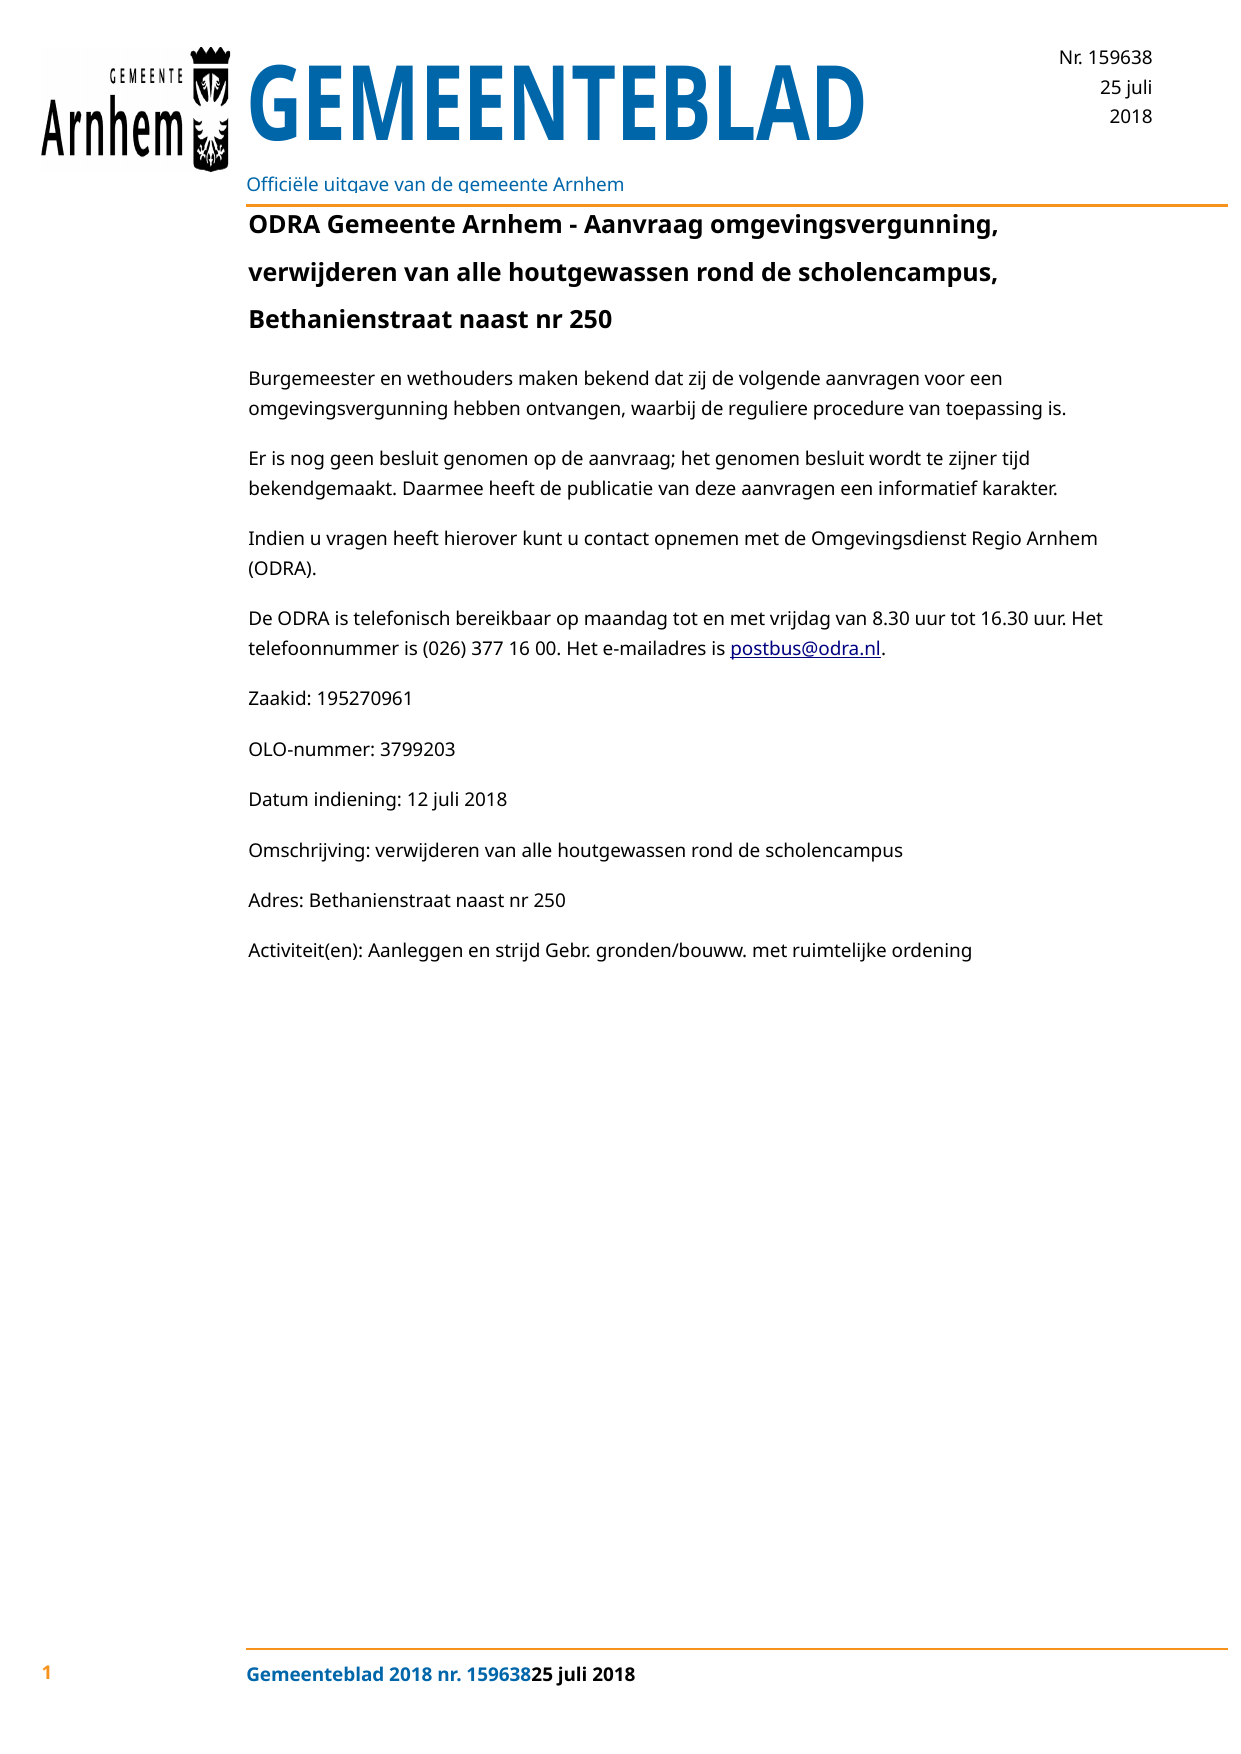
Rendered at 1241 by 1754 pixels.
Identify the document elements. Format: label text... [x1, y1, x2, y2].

text De ODRA is telefonisch bereikbaar op maandag tot en met vrijdag van 8.30 uur tot 16.30 uur. Het telefoonnummer is (026) 377 16 00. Het e-mailadres is postbus@odra.nl. [248, 606, 1152, 661]
text Zaakid: 195270961 [248, 686, 1152, 711]
text Indien u vragen heeft hierover kunt u contact opnemen met de Omgevingsdienst Regio Arnhem (ODRA). [248, 526, 1152, 581]
text ODRA Gemeente Arnhem - Aanvraag omgevingsvergunning, verwijderen van alle houtgewassen rond de scholencampus, Bethanienstraat naast nr 250 [248, 207, 1152, 336]
text Omschrijving: verwijderen van alle houtgewassen rond de scholencampus [248, 837, 1152, 862]
text OLO-nummer: 3799203 [248, 736, 1152, 762]
text Adres: Bethanienstraat naast nr 250 [248, 887, 1152, 913]
text Burgemeester en wethouders maken bekend dat zij de volgende aanvragen voor een omgevingsvergunning hebben ontvangen, waarbij de reguliere procedure van toepassing is. [248, 366, 1152, 421]
text Activiteit(en): Aanleggen en strijd Gebr. gronden/bouww. met ruimtelijke ordening [248, 938, 1152, 963]
picture [41, 47, 231, 172]
text Datum indiening: 12 juli 2018 [248, 786, 1152, 812]
text Er is nog geen besluit genomen op de aanvraag; het genomen besluit wordt te zijner tijd bekendgemaakt. Daarmee heeft de publicatie van deze aanvragen een informatief karakter. [248, 446, 1152, 501]
